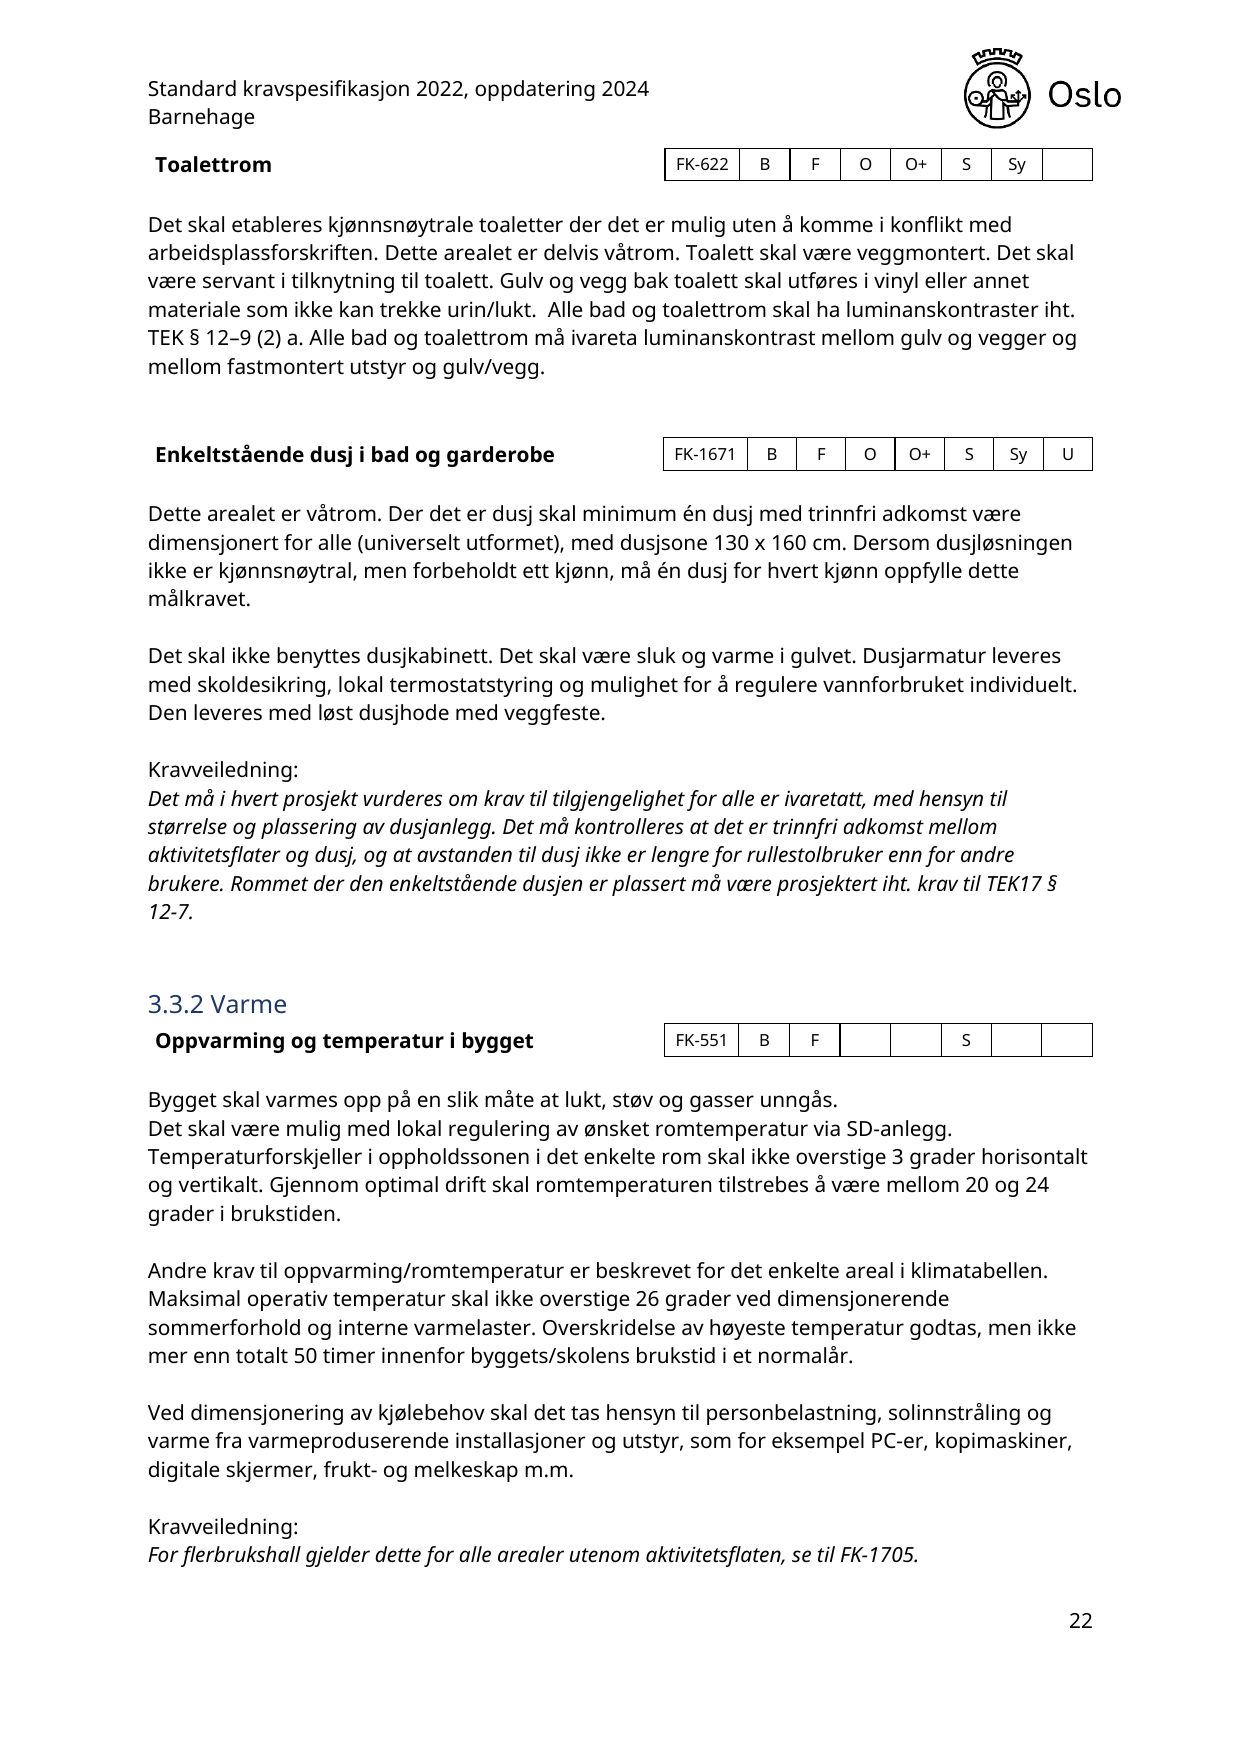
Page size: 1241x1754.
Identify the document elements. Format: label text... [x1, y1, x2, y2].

table_header FK-1671 [664, 438, 747, 470]
table_header F [797, 438, 845, 470]
table_header O+ [891, 149, 941, 180]
table_header U [1044, 438, 1092, 470]
table_header Toalettrom [148, 148, 664, 180]
table_header Enkeltstående dusj i bad og garderobe [148, 437, 663, 470]
table_header [841, 1024, 890, 1056]
table_header F [791, 149, 840, 180]
table_header O [841, 149, 890, 180]
table_header FK-551 [665, 1024, 738, 1056]
table_header [1042, 1024, 1092, 1056]
text Det må i hvert prosjekt vurderes om krav til tilgjengelighet for alle er ivaretatt, med hensyn til størrelse og plassering av dusjanlegg. Det må kontrolleres at det er trinnfri adkomst mellom aktivitetsflater og dusj, og at avstanden til dusj ikke er lengre for rullestolbruker enn for andre brukere. Rommet der den enkeltstående dusjen er plassert må være prosjektert iht. krav til TEK17 § 12-7. [148, 784, 1093, 926]
text Andre krav til oppvarming/romtemperatur er beskrevet for det enkelte areal i klimatabellen. Maksimal operativ temperatur skal ikke overstige 26 grader ved dimensjonerende sommerforhold og interne varmelaster. Overskridelse av høyeste temperatur godtas, men ikke mer enn totalt 50 timer innenfor byggets/skolens brukstid i et normalår. [148, 1256, 1093, 1370]
text Bygget skal varmes opp på en slik måte at lukt, støv og gasser unngås. Det skal være mulig med lokal regulering av ønsket romtemperatur via SD-anlegg. Temperaturforskjeller i oppholdssonen i det enkelte rom skal ikke overstige 3 grader horisontalt og vertikalt. Gjennom optimal drift skal romtemperaturen tilstrebes å være mellom 20 og 24 grader i brukstiden. [148, 1085, 1093, 1227]
subtitle 3.3.2 Varme [148, 987, 1093, 1021]
table_header B [739, 1024, 789, 1056]
table_header F [790, 1024, 839, 1056]
table_header S [945, 438, 993, 470]
text For flerbrukshall gjelder dette for alle arealer utenom aktivitetsflaten, se til FK-1705. [148, 1540, 1093, 1569]
table_header Sy [992, 149, 1042, 180]
text Dette arealet er våtrom. Der det er dusj skal minimum én dusj med trinnfri adkomst være dimensjonert for alle (universelt utformet), med dusjsone 130 x 160 cm. Dersom dusjløsningen ikke er kjønnsnøytral, men forbeholdt ett kjønn, må én dusj for hvert kjønn oppfylle dette målkravet. [148, 499, 1093, 613]
table_header B [748, 438, 796, 470]
text Kravveiledning: [148, 755, 1093, 784]
table_header [1043, 149, 1092, 180]
table_header S [942, 1024, 991, 1056]
table_header Oppvarming og temperatur i bygget [148, 1023, 664, 1056]
text Det skal etableres kjønnsnøytrale toaletter der det er mulig uten å komme i konflikt med arbeidsplassforskriften. Dette arealet er delvis våtrom. Toalett skal være veggmontert. Det skal være servant i tilknytning til toalett. Gulv og vegg bak toalett skal utføres i vinyl eller annet materiale som ikke kan trekke urin/lukt. Alle bad og toalettrom skal ha luminanskontraster iht. TEK § 12–9 (2) a. Alle bad og toalettrom må ivareta luminanskontrast mellom gulv og vegger og mellom fastmontert utstyr og gulv/vegg. [148, 210, 1093, 380]
table_header [992, 1024, 1041, 1056]
table_header O+ [896, 438, 944, 470]
text Ved dimensjonering av kjølebehov skal det tas hensyn til personbelastning, solinnstråling og varme fra varmeproduserende installasjoner og utstyr, som for eksempel PC-er, kopimaskiner, digitale skjermer, frukt- og melkeskap m.m. [148, 1398, 1093, 1483]
table_header FK-622 [666, 149, 739, 180]
table_header S [942, 149, 991, 180]
table_header O [846, 438, 894, 470]
text Det skal ikke benyttes dusjkabinett. Det skal være sluk og varme i gulvet. Dusjarmatur leveres med skoldesikring, lokal termostatstyring og mulighet for å regulere vannforbruket individuelt. Den leveres med løst dusjhode med veggfeste. [148, 641, 1093, 727]
text Kravveiledning: [148, 1512, 1093, 1540]
table_header [891, 1024, 941, 1056]
table_header B [740, 149, 789, 180]
table_header Sy [994, 438, 1043, 470]
